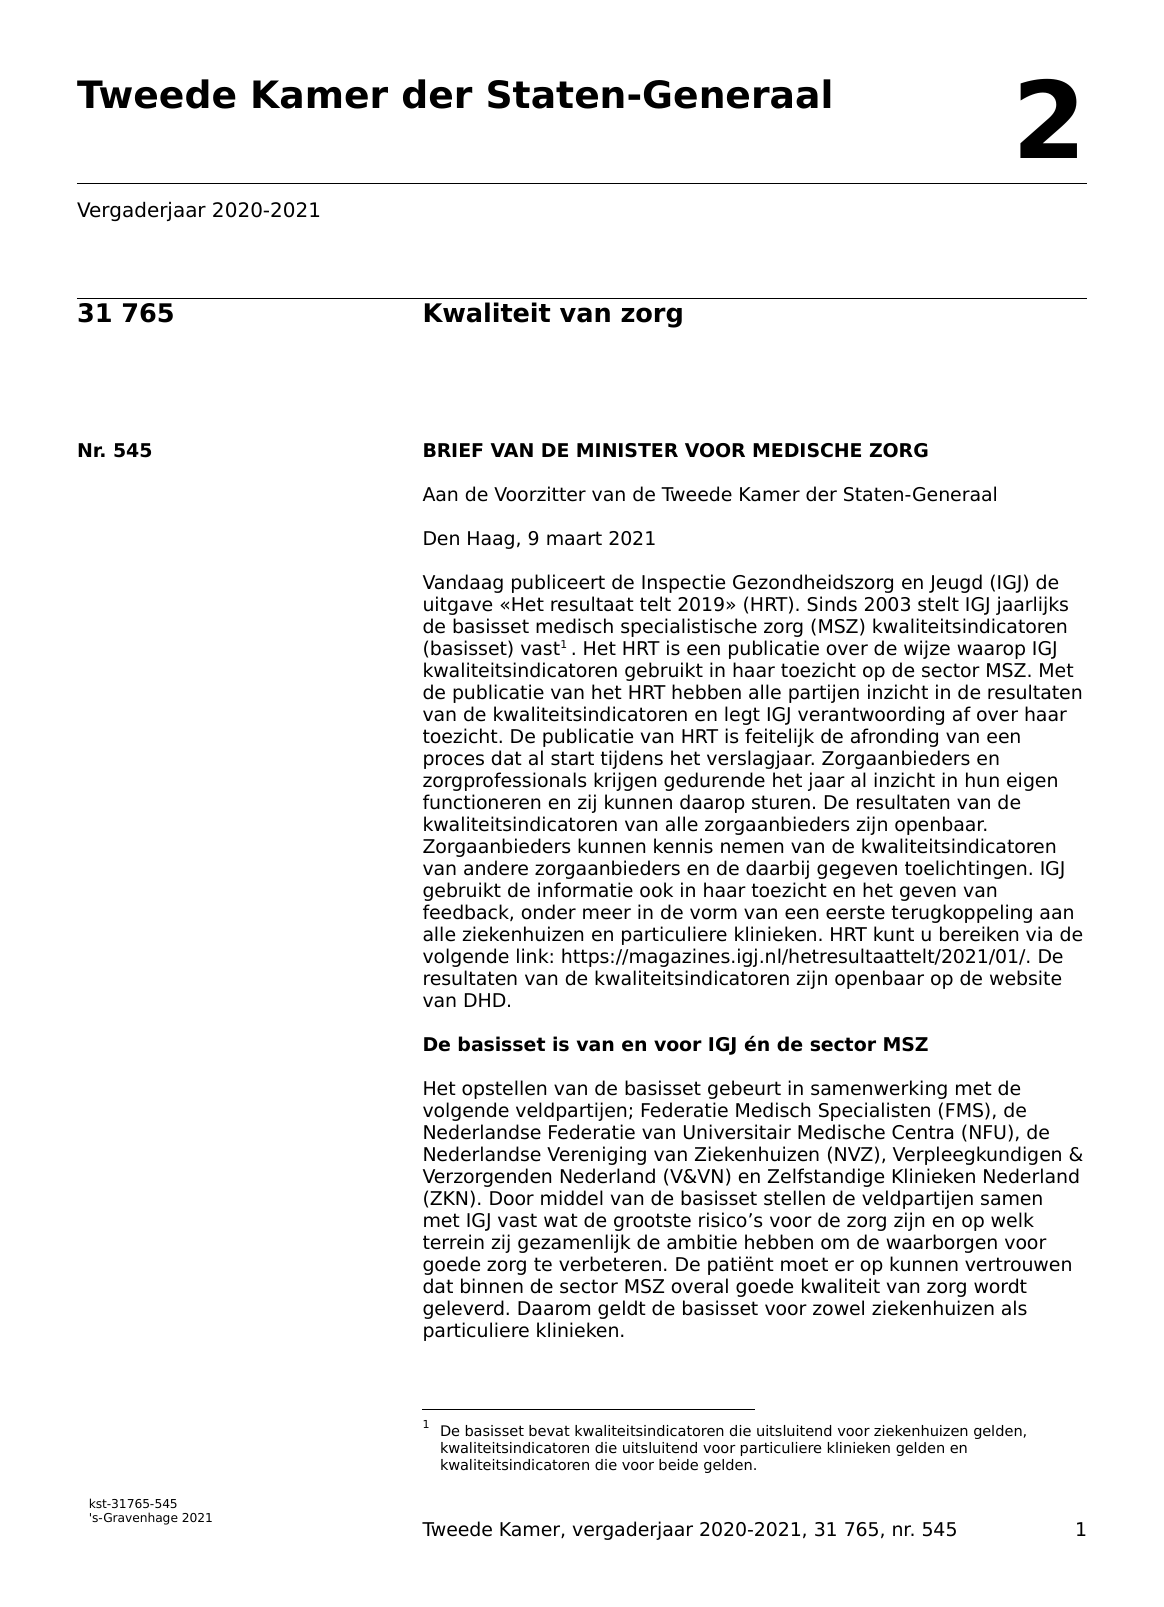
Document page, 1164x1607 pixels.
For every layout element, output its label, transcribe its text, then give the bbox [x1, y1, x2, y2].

table_cell Vergaderjaar 2020-2021 [77, 184, 1087, 298]
text kst-31765-545 [88, 1497, 323, 1511]
subtitle 31 765 Kwaliteit van zorg [77, 299, 1087, 329]
table_header 2 [886, 59, 1087, 183]
text Aan de Voorzitter van de Tweede Kamer der Staten-Generaal [422, 484, 1087, 506]
table_header Tweede Kamer der Staten-Generaal [77, 59, 886, 183]
subtitle Nr. 545 BRIEF VAN DE MINISTER VOOR MEDISCHE ZORG [77, 440, 1087, 462]
text De basisset bevat kwaliteitsindicatoren die uitsluitend voor ziekenhuizen gelden, kwaliteitsindicatoren die uitsluitend voor particuliere klinieken gelden en kwaliteitsindicatoren die voor beide gelden. [422, 1418, 1087, 1474]
subtitle De basisset is van en voor IGJ én de sector MSZ [422, 1034, 1087, 1056]
text Den Haag, 9 maart 2021 [422, 528, 1087, 550]
text 's-Gravenhage 2021 [88, 1511, 323, 1525]
text Het opstellen van de basisset gebeurt in samenwerking met de volgende veldpartijen; Federatie Medisch Specialisten (FMS), de Nederlandse Federatie van Universitair Medische Centra (NFU), de Nederlandse Vereniging van Ziekenhuizen (NVZ), Verpleegkundigen & Verzorgenden Nederland (V&VN) en Zelfstandige Klinieken Nederland (ZKN). Door middel van de basisset stellen de veldpartijen samen met IGJ vast wat de grootste risico’s voor de zorg zijn en op welk terrein zij gezamenlijk de ambitie hebben om de waarborgen voor goede zorg te verbeteren. De patiënt moet er op kunnen vertrouwen dat binnen de sector MSZ overal goede kwaliteit van zorg wordt geleverd. Daarom geldt de basisset voor zowel ziekenhuizen als particuliere klinieken. [422, 1078, 1087, 1342]
text Vandaag publiceert de Inspectie Gezondheidszorg en Jeugd (IGJ) de uitgave «Het resultaat telt 2019» (HRT). Sinds 2003 stelt IGJ jaarlijks de basisset medisch specialistische zorg (MSZ) kwaliteitsindicatoren (basisset) vast. Het HRT is een publicatie over de wijze waarop IGJ kwaliteitsindicatoren gebruikt in haar toezicht op de sector MSZ. Met de publicatie van het HRT hebben alle partijen inzicht in de resultaten van de kwaliteitsindicatoren en legt IGJ verantwoording af over haar toezicht. De publicatie van HRT is feitelijk de afronding van een proces dat al start tijdens het verslagjaar. Zorgaanbieders en zorgprofessionals krijgen gedurende het jaar al inzicht in hun eigen functioneren en zij kunnen daarop sturen. De resultaten van de kwaliteitsindicatoren van alle zorgaanbieders zijn openbaar. Zorgaanbieders kunnen kennis nemen van de kwaliteitsindicatoren van andere zorgaanbieders en de daarbij gegeven toelichtingen. IGJ gebruikt de informatie ook in haar toezicht en het geven van feedback, onder meer in de vorm van een eerste terugkoppeling aan alle ziekenhuizen en particuliere klinieken. HRT kunt u bereiken via de volgende link: https://magazines.igj.nl/hetresultaattelt/2021/01/. De resultaten van de kwaliteitsindicatoren zijn openbaar op de website van DHD. [422, 572, 1087, 1012]
